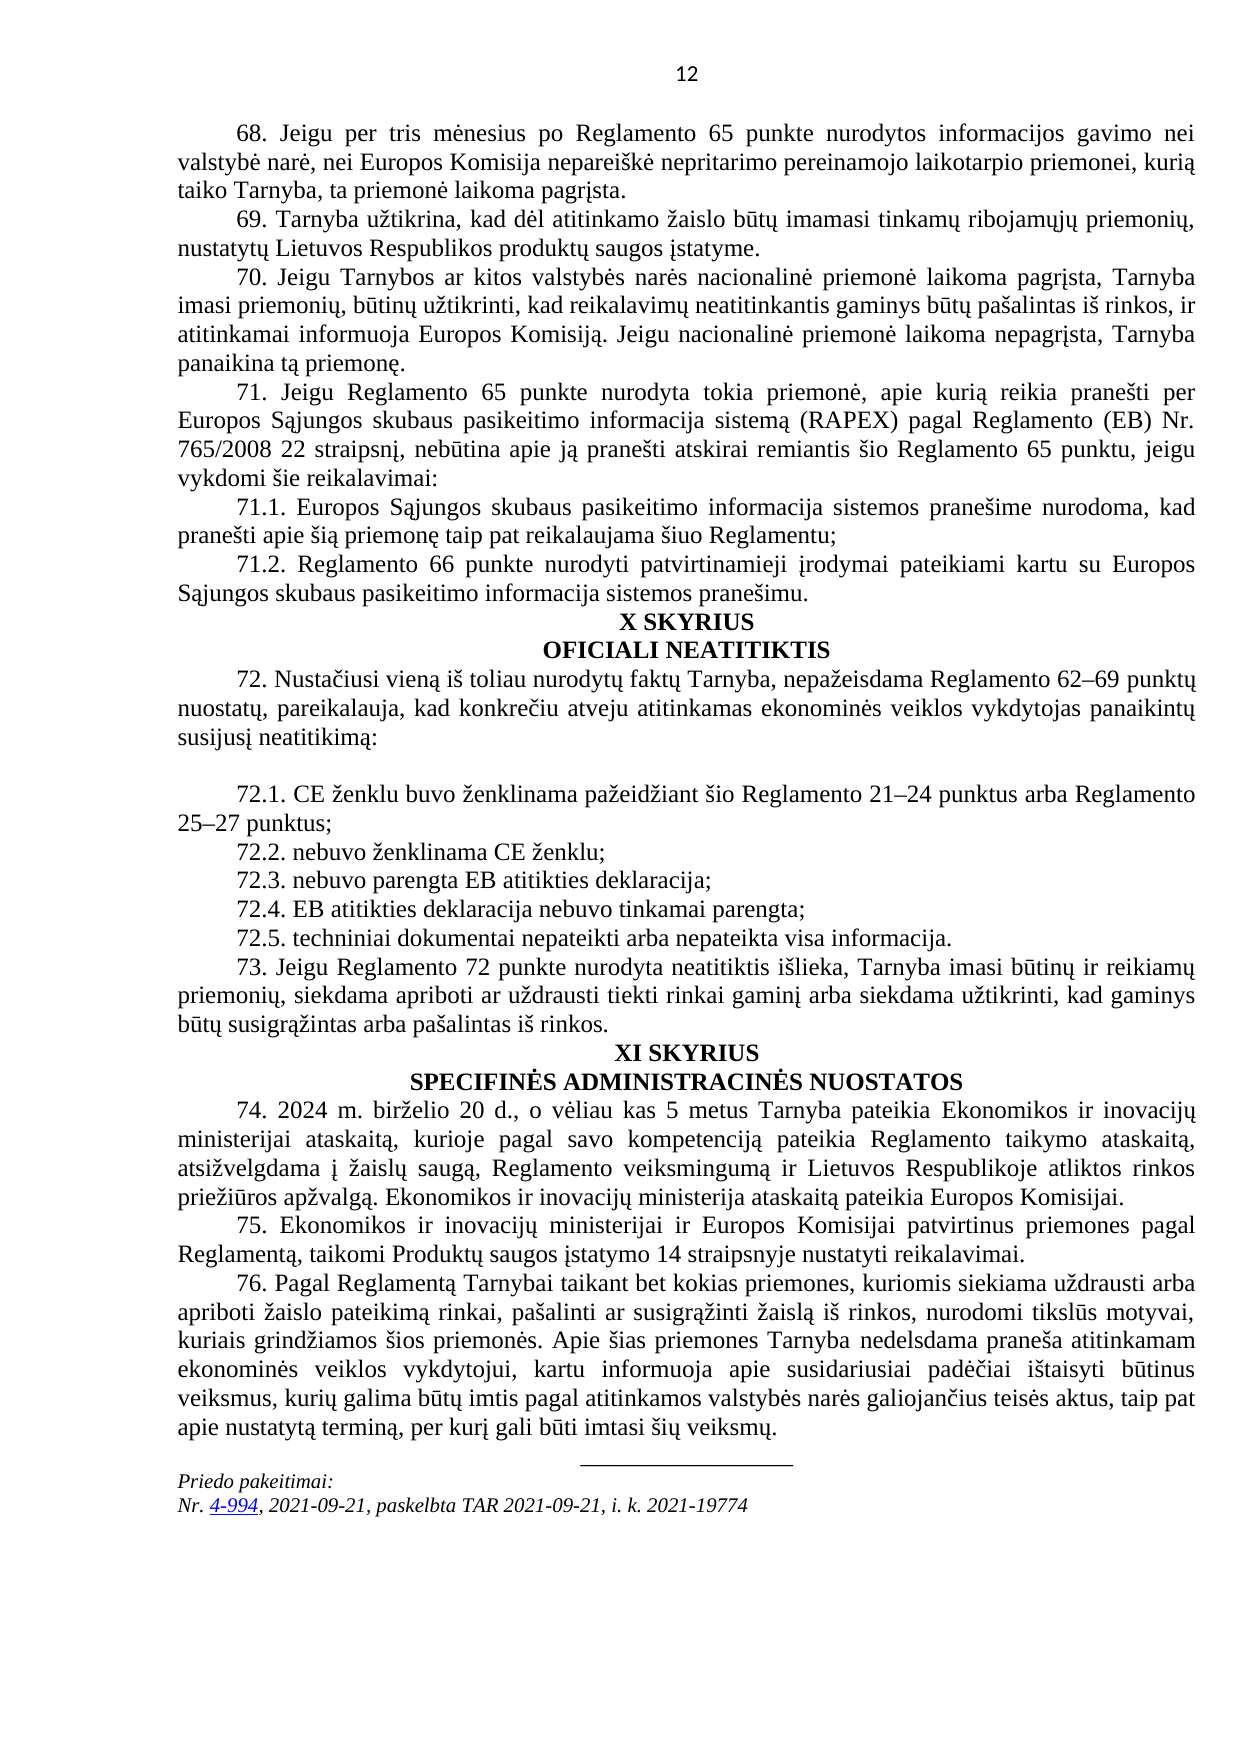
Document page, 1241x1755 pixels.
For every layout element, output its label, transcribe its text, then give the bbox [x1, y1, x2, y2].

text 72.1. CE ženklu buvo ženklinama pažeidžiant šio Reglamento 21–24 punktus arba Reglamento 25–27 punktus; [177, 779, 1196, 837]
text 72. Nustačiusi vieną iš toliau nurodytų faktų Tarnyba, nepažeisdama Reglamento 62–69 punktų nuostatų, pareikalauja, kad konkrečiu atveju atitinkamas ekonominės veiklos vykdytojas panaikintų susijusį neatitikimą: [177, 664, 1196, 751]
text 71.1. Europos Sąjungos skubaus pasikeitimo informacija sistemos pranešime nurodoma, kad pranešti apie šią priemonę taip pat reikalaujama šiuo Reglamentu; [177, 492, 1196, 549]
text 71. Jeigu Reglamento 65 punkte nurodyta tokia priemonė, apie kurią reikia pranešti per Europos Sąjungos skubaus pasikeitimo informacija sistemą (RAPEX) pagal Reglamento (EB) Nr. 765/2008 22 straipsnį, nebūtina apie ją pranešti atskirai remiantis šio Reglamento 65 punktu, jeigu vykdomi šie reikalavimai: [177, 377, 1196, 492]
text 68. Jeigu per tris mėnesius po Reglamento 65 punkte nurodytos informacijos gavimo nei valstybė narė, nei Europos Komisija nepareiškė nepritarimo pereinamojo laikotarpio priemonei, kurią taiko Tarnyba, ta priemonė laikoma pagrįsta. [177, 118, 1196, 204]
text 70. Jeigu Tarnybos ar kitos valstybės narės nacionalinė priemonė laikoma pagrįsta, Tarnyba imasi priemonių, būtinų užtikrinti, kad reikalavimų neatitinkantis gaminys būtų pašalintas iš rinkos, ir atitinkamai informuoja Europos Komisiją. Jeigu nacionalinė priemonė laikoma nepagrįsta, Tarnyba panaikina tą priemonę. [177, 262, 1196, 377]
text XI SKYRIUS [177, 1038, 1196, 1067]
text _________________ [177, 1441, 1196, 1469]
text 75. Ekonomikos ir inovacijų ministerijai ir Europos Komisijai patvirtinus priemones pagal Reglamentą, taikomi Produktų saugos įstatymo 14 straipsnyje nustatyti reikalavimai. [177, 1211, 1196, 1268]
text 69. Tarnyba užtikrina, kad dėl atitinkamo žaislo būtų imamasi tinkamų ribojamųjų priemonių, nustatytų Lietuvos Respublikos produktų saugos įstatyme. [177, 204, 1196, 262]
text 73. Jeigu Reglamento 72 punkte nurodyta neatitiktis išlieka, Tarnyba imasi būtinų ir reikiamų priemonių, siekdama apriboti ar uždrausti tiekti rinkai gaminį arba siekdama užtikrinti, kad gaminys būtų susigrąžintas arba pašalintas iš rinkos. [177, 952, 1196, 1038]
text 72.5. techniniai dokumentai nepateikti arba nepateikta visa informacija. [177, 923, 1196, 952]
text Priedo pakeitimai: [177, 1469, 1196, 1493]
text SPECIFINĖS ADMINISTRACINĖS NUOSTATOS [177, 1067, 1196, 1096]
text 71.2. Reglamento 66 punkte nurodyti patvirtinamieji įrodymai pateikiami kartu su Europos Sąjungos skubaus pasikeitimo informacija sistemos pranešimu. [177, 549, 1196, 607]
text 72.4. EB atitikties deklaracija nebuvo tinkamai parengta; [177, 894, 1196, 923]
text 72.2. nebuvo ženklinama CE ženklu; [177, 837, 1196, 866]
text 72.3. nebuvo parengta EB atitikties deklaracija; [177, 866, 1196, 894]
text 76. Pagal Reglamentą Tarnybai taikant bet kokias priemones, kuriomis siekiama uždrausti arba apriboti žaislo pateikimą rinkai, pašalinti ar susigrąžinti žaislą iš rinkos, nurodomi tikslūs motyvai, kuriais grindžiamos šios priemonės. Apie šias priemones Tarnyba nedelsdama praneša atitinkamam ekonominės veiklos vykdytojui, kartu informuoja apie susidariusiai padėčiai ištaisyti būtinus veiksmus, kurių galima būtų imtis pagal atitinkamos valstybės narės galiojančius teisės aktus, taip pat apie nustatytą terminą, per kurį gali būti imtasi šių veiksmų. [177, 1268, 1196, 1441]
text Nr. 4-994, 2021-09-21, paskelbta TAR 2021-09-21, i. k. 2021-19774 [177, 1493, 1196, 1517]
text X SKYRIUS [177, 607, 1196, 636]
text OFICIALI NEATITIKTIS [177, 636, 1196, 664]
text 74. 2024 m. birželio 20 d., o vėliau kas 5 metus Tarnyba pateikia Ekonomikos ir inovacijų ministerijai ataskaitą, kurioje pagal savo kompetenciją pateikia Reglamento taikymo ataskaitą, atsižvelgdama į žaislų saugą, Reglamento veiksmingumą ir Lietuvos Respublikoje atliktos rinkos priežiūros apžvalgą. Ekonomikos ir inovacijų ministerija ataskaitą pateikia Europos Komisijai. [177, 1096, 1196, 1211]
